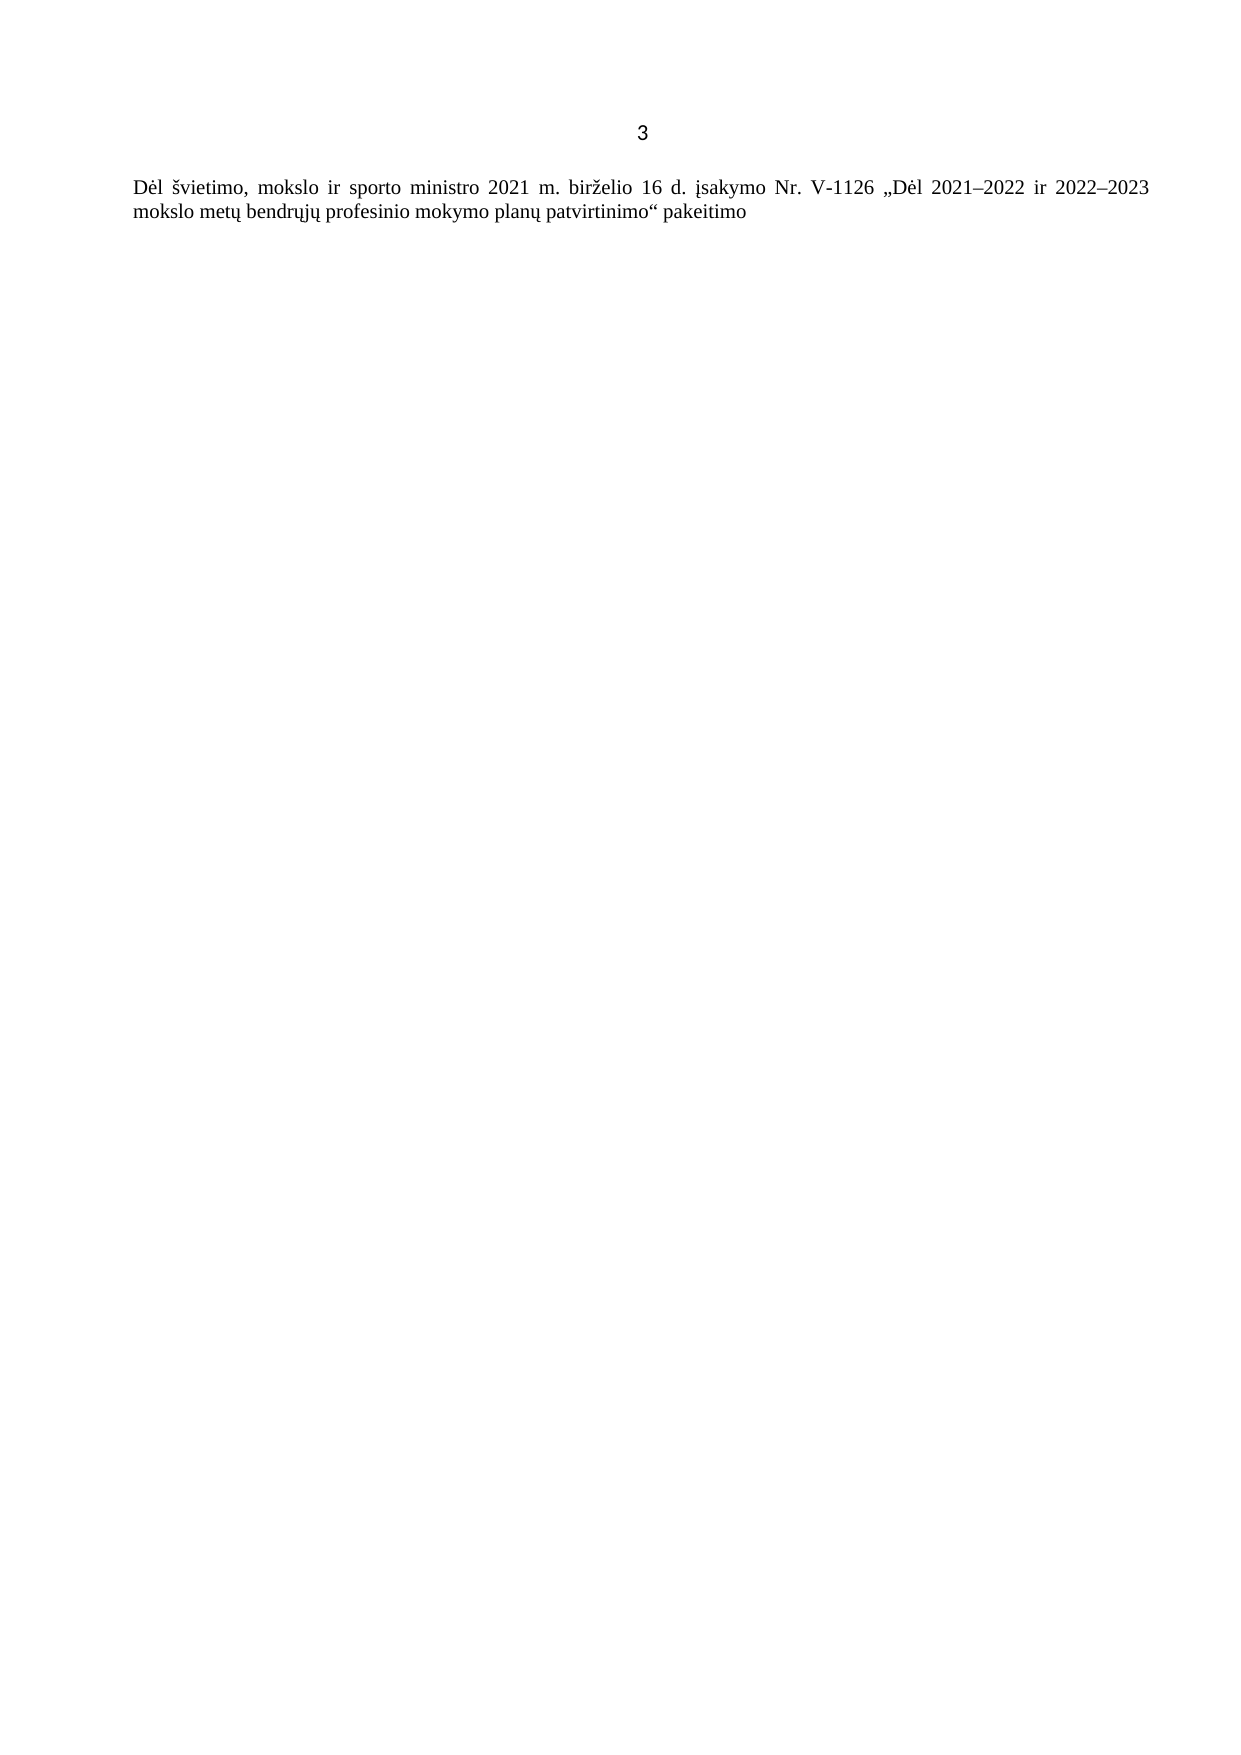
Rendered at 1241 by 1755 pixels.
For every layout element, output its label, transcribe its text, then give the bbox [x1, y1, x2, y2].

text Dėl švietimo, mokslo ir sporto ministro 2021 m. birželio 16 d. įsakymo Nr. V-1126 „Dėl 2021–2022 ir 2022–2023 mokslo metų bendrųjų profesinio mokymo planų patvirtinimo“ pakeitimo [133, 175, 1152, 223]
